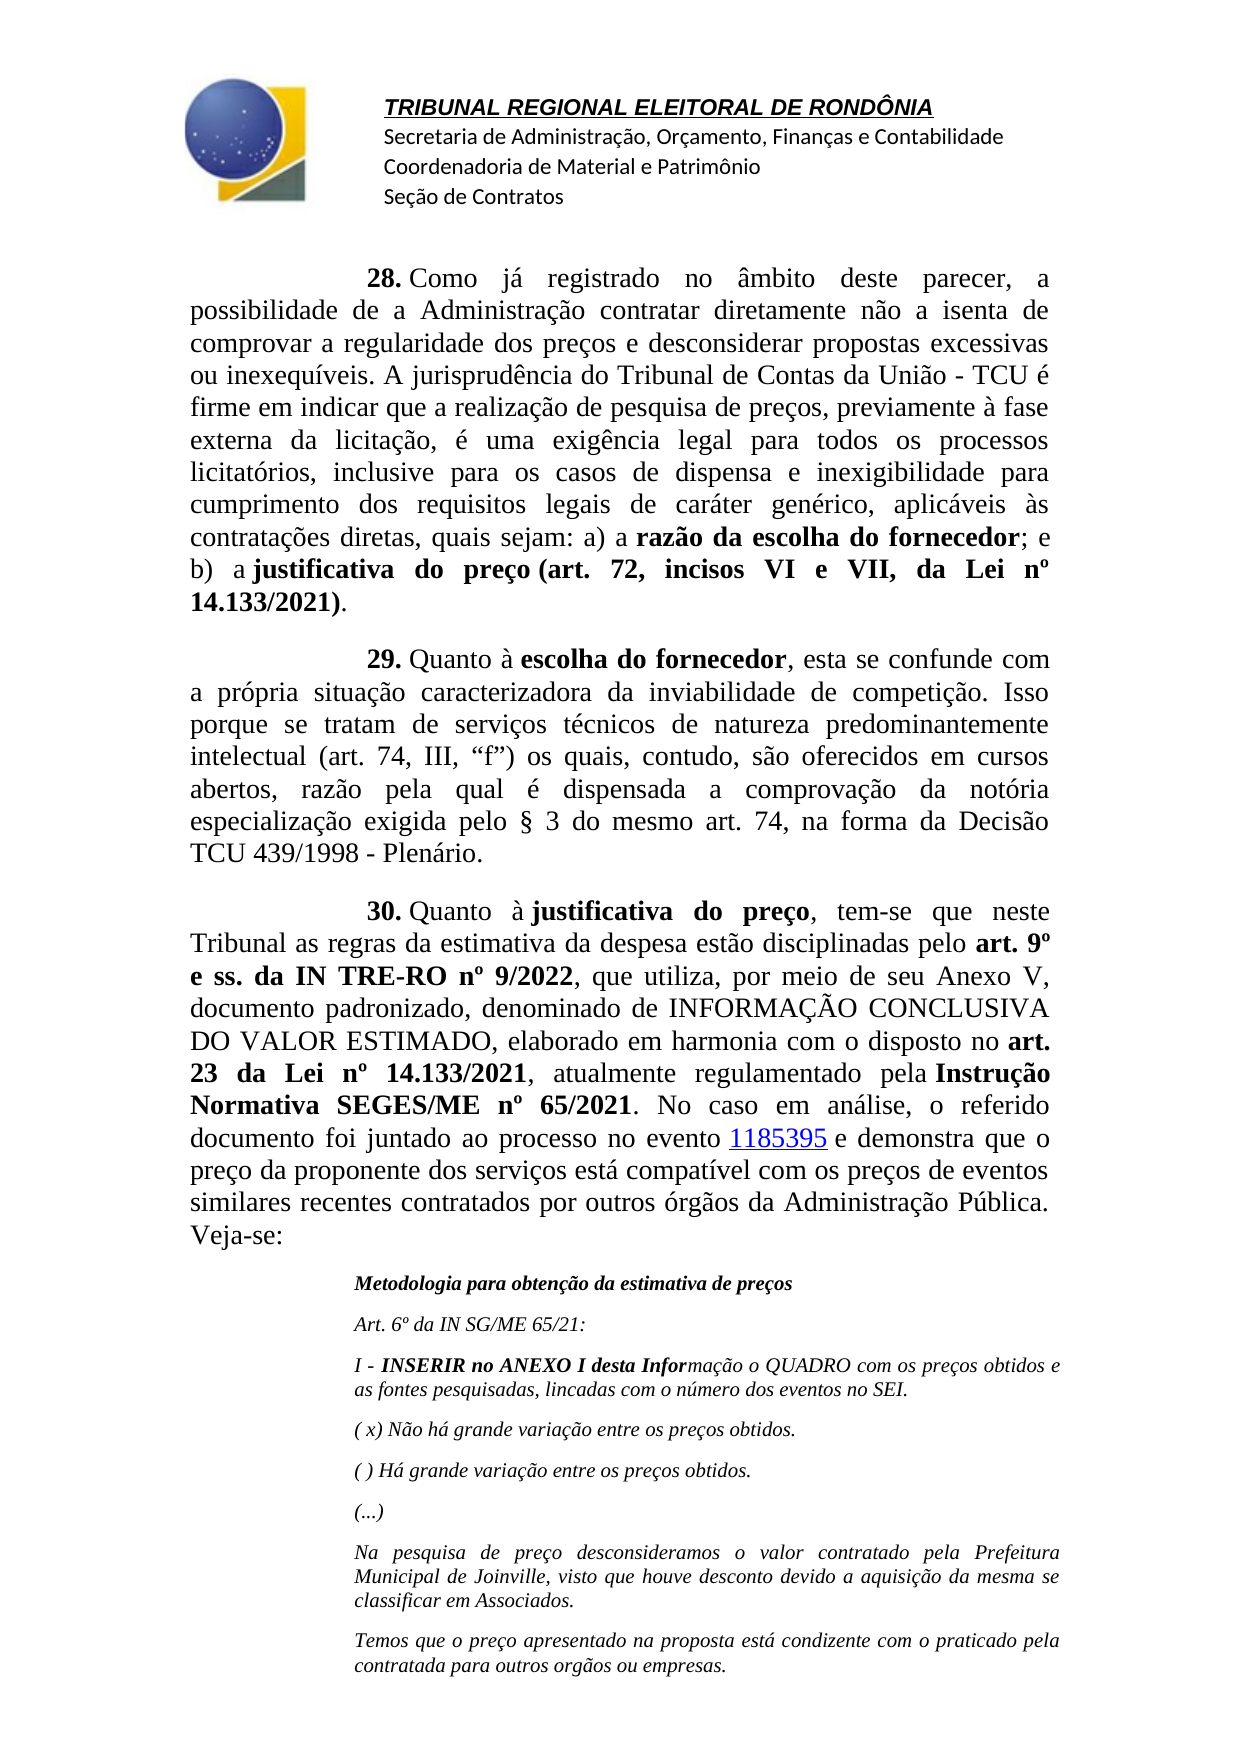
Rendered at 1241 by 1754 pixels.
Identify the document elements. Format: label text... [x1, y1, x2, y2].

text Art. 6º da IN SG/ME 65/21: [354, 1312, 1063, 1336]
text 29. Quanto à escolha do fornecedor, esta se confunde com a própria situação caracterizadora da inviabilidade de competição. Isso porque se tratam de serviços técnicos de natureza predominantemente intelectual (art. 74, III, “f”) os quais, contudo, são oferecidos em cursos abertos, razão pela qual é dispensada a comprovação da notória especialização exigida pelo § 3 do mesmo art. 74, na forma da Decisão TCU 439/1998 - Plenário. [190, 642, 1051, 869]
text I - INSERIR no ANEXO I desta Informação o QUADRO com os preços obtidos e as fontes pesquisadas, lincadas com o número dos eventos no SEI. [354, 1353, 1063, 1401]
text Temos que o preço apresentado na proposta está condizente com o praticado pela contratada para outros orgãos ou empresas. [354, 1628, 1063, 1677]
text Metodologia para obtenção da estimativa de preços [354, 1271, 1063, 1295]
text ( ) Há grande variação entre os preços obtidos. [354, 1458, 1063, 1482]
text ( x) Não há grande variação entre os preços obtidos. [354, 1417, 1063, 1441]
text 30. Quanto à justificativa do preço, tem-se que neste Tribunal as regras da estimativa da despesa estão disciplinadas pelo art. 9º e ss. da IN TRE-RO nº 9/2022, que utiliza, por meio de seu Anexo V, documento padronizado, denominado de INFORMAÇÃO CONCLUSIVA DO VALOR ESTIMADO, elaborado em harmonia com o disposto no art. 23 da Lei nº 14.133/2021, atualmente regulamentado pela Instrução Normativa SEGES/ME nº 65/2021. No caso em análise, o referido documento foi juntado ao processo no evento 1185395 e demonstra que o preço da proponente dos serviços está compatível com os preços de eventos similares recentes contratados por outros órgãos da Administração Pública. Veja-se: [190, 894, 1051, 1250]
text Na pesquisa de preço desconsideramos o valor contratado pela Prefeitura Municipal de Joinville, visto que houve desconto devido a aquisição da mesma se classificar em Associados. [354, 1539, 1063, 1612]
text 28. Como já registrado no âmbito deste parecer, a possibilidade de a Administração contratar diretamente não a isenta de comprovar a regularidade dos preços e desconsiderar propostas excessivas ou inexequíveis. A jurisprudência do Tribunal de Contas da União - TCU é firme em indicar que a realização de pesquisa de preços, previamente à fase externa da licitação, é uma exigência legal para todos os processos licitatórios, inclusive para os casos de dispensa e inexigibilidade para cumprimento dos requisitos legais de caráter genérico, aplicáveis às contratações diretas, quais sejam: a) a razão da escolha do fornecedor; e b) a justificativa do preço (art. 72, incisos VI e VII, da Lei nº 14.133/2021). [190, 261, 1051, 617]
text (...) [354, 1499, 1063, 1523]
